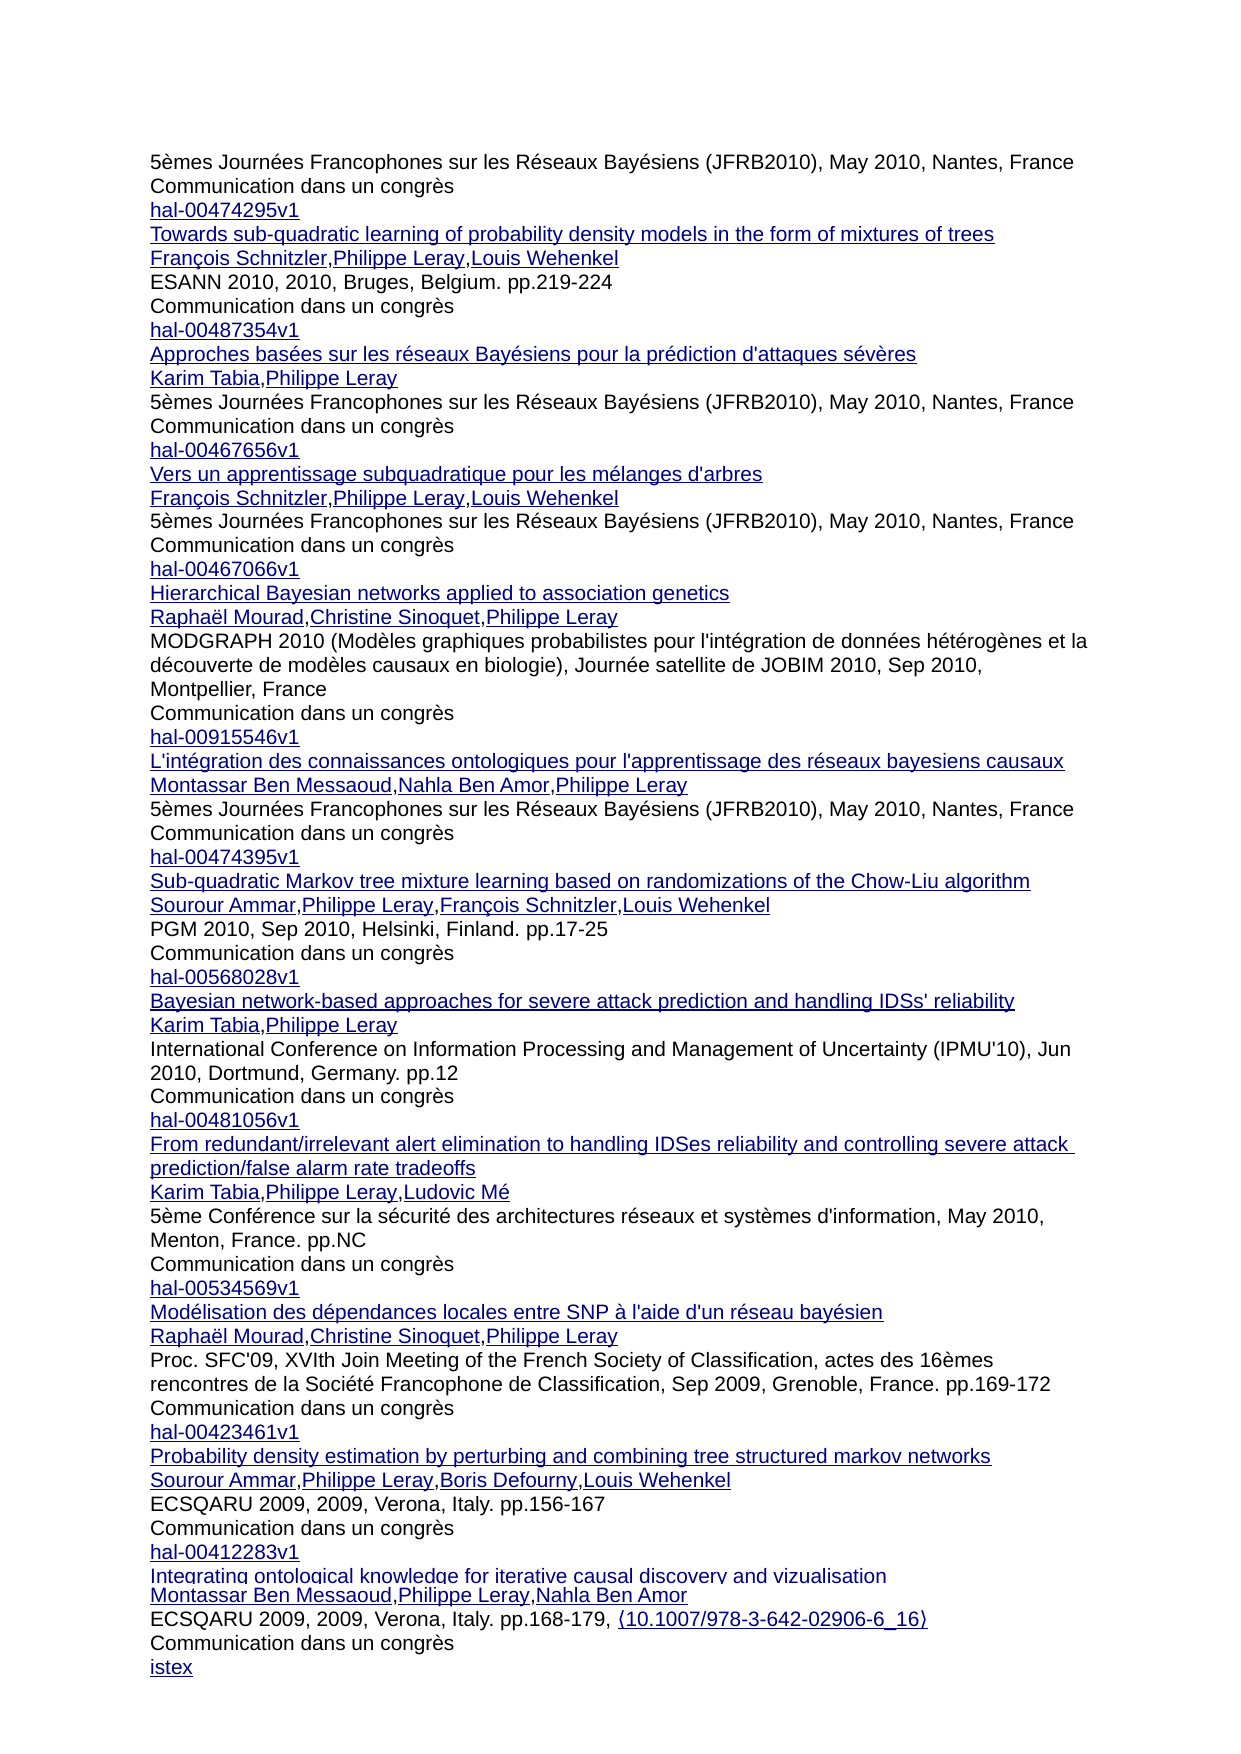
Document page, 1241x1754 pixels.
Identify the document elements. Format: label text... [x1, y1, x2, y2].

table_cell L'intégration des connaissances ontologiques pour l'apprentissage des réseaux bayesiens causaux Montassar Ben Messaoud,Nahla Ben Amor,Philippe Leray 5èmes Journées Francophones sur les Réseaux Bayésiens (JFRB2010), May 2010, Nantes, France Communication dans un congrès hal-00474395v1 [150, 749, 1090, 869]
table_cell Towards sub-quadratic learning of probability density models in the form of mixtures of trees François Schnitzler,Philippe Leray,Louis Wehenkel ESANN 2010, 2010, Bruges, Belgium. pp.219-224 Communication dans un congrès hal-00487354v1 [150, 222, 1090, 342]
table_cell From redundant/irrelevant alert elimination to handling IDSes reliability and controlling severe attack prediction/false alarm rate tradeoffs Karim Tabia,Philippe Leray,Ludovic Mé 5ème Conférence sur la sécurité des architectures réseaux et systèmes d'information, May 2010, Menton, France. pp.NC Communication dans un congrès hal-00534569v1 [150, 1132, 1090, 1300]
table_cell Vers un apprentissage subquadratique pour les mélanges d'arbres François Schnitzler,Philippe Leray,Louis Wehenkel 5èmes Journées Francophones sur les Réseaux Bayésiens (JFRB2010), May 2010, Nantes, France Communication dans un congrès hal-00467066v1 [150, 461, 1090, 581]
table_cell Bayesian network-based approaches for severe attack prediction and handling IDSs' reliability Karim Tabia,Philippe Leray International Conference on Information Processing and Management of Uncertainty (IPMU'10), Jun 2010, Dortmund, Germany. pp.12 Communication dans un congrès hal-00481056v1 [150, 989, 1090, 1132]
table_cell 5èmes Journées Francophones sur les Réseaux Bayésiens (JFRB2010), May 2010, Nantes, France Communication dans un congrès hal-00474295v1 [150, 150, 1090, 222]
table_cell Probability density estimation by perturbing and combining tree structured markov networks Sourour Ammar,Philippe Leray,Boris Defourny,Louis Wehenkel ECSQARU 2009, 2009, Verona, Italy. pp.156-167 Communication dans un congrès hal-00412283v1 [150, 1444, 1090, 1563]
table_cell Hierarchical Bayesian networks applied to association genetics Raphaël Mourad,Christine Sinoquet,Philippe Leray MODGRAPH 2010 (Modèles graphiques probabilistes pour l'intégration de données hétérogènes et la découverte de modèles causaux en biologie), Journée satellite de JOBIM 2010, Sep 2010, Montpellier, France Communication dans un congrès hal-00915546v1 [150, 581, 1090, 749]
table_cell Integrating ontological knowledge for iterative causal discovery and vizualisation Montassar Ben Messaoud,Philippe Leray,Nahla Ben Amor ECSQARU 2009, 2009, Verona, Italy. pp.168-179, ⟨10.1007/978-3-642-02906-6_16⟩ Communication dans un congrès istex [150, 1564, 1090, 1679]
table_cell Modélisation des dépendances locales entre SNP à l'aide d'un réseau bayésien Raphaël Mourad,Christine Sinoquet,Philippe Leray Proc. SFC'09, XVIth Join Meeting of the French Society of Classification, actes des 16èmes rencontres de la Société Francophone de Classification, Sep 2009, Grenoble, France. pp.169-172 Communication dans un congrès hal-00423461v1 [150, 1300, 1090, 1444]
table_cell Sub-quadratic Markov tree mixture learning based on randomizations of the Chow-Liu algorithm Sourour Ammar,Philippe Leray,François Schnitzler,Louis Wehenkel PGM 2010, Sep 2010, Helsinki, Finland. pp.17-25 Communication dans un congrès hal-00568028v1 [150, 869, 1090, 988]
table_cell Approches basées sur les réseaux Bayésiens pour la prédiction d'attaques sévères Karim Tabia,Philippe Leray 5èmes Journées Francophones sur les Réseaux Bayésiens (JFRB2010), May 2010, Nantes, France Communication dans un congrès hal-00467656v1 [150, 342, 1090, 461]
